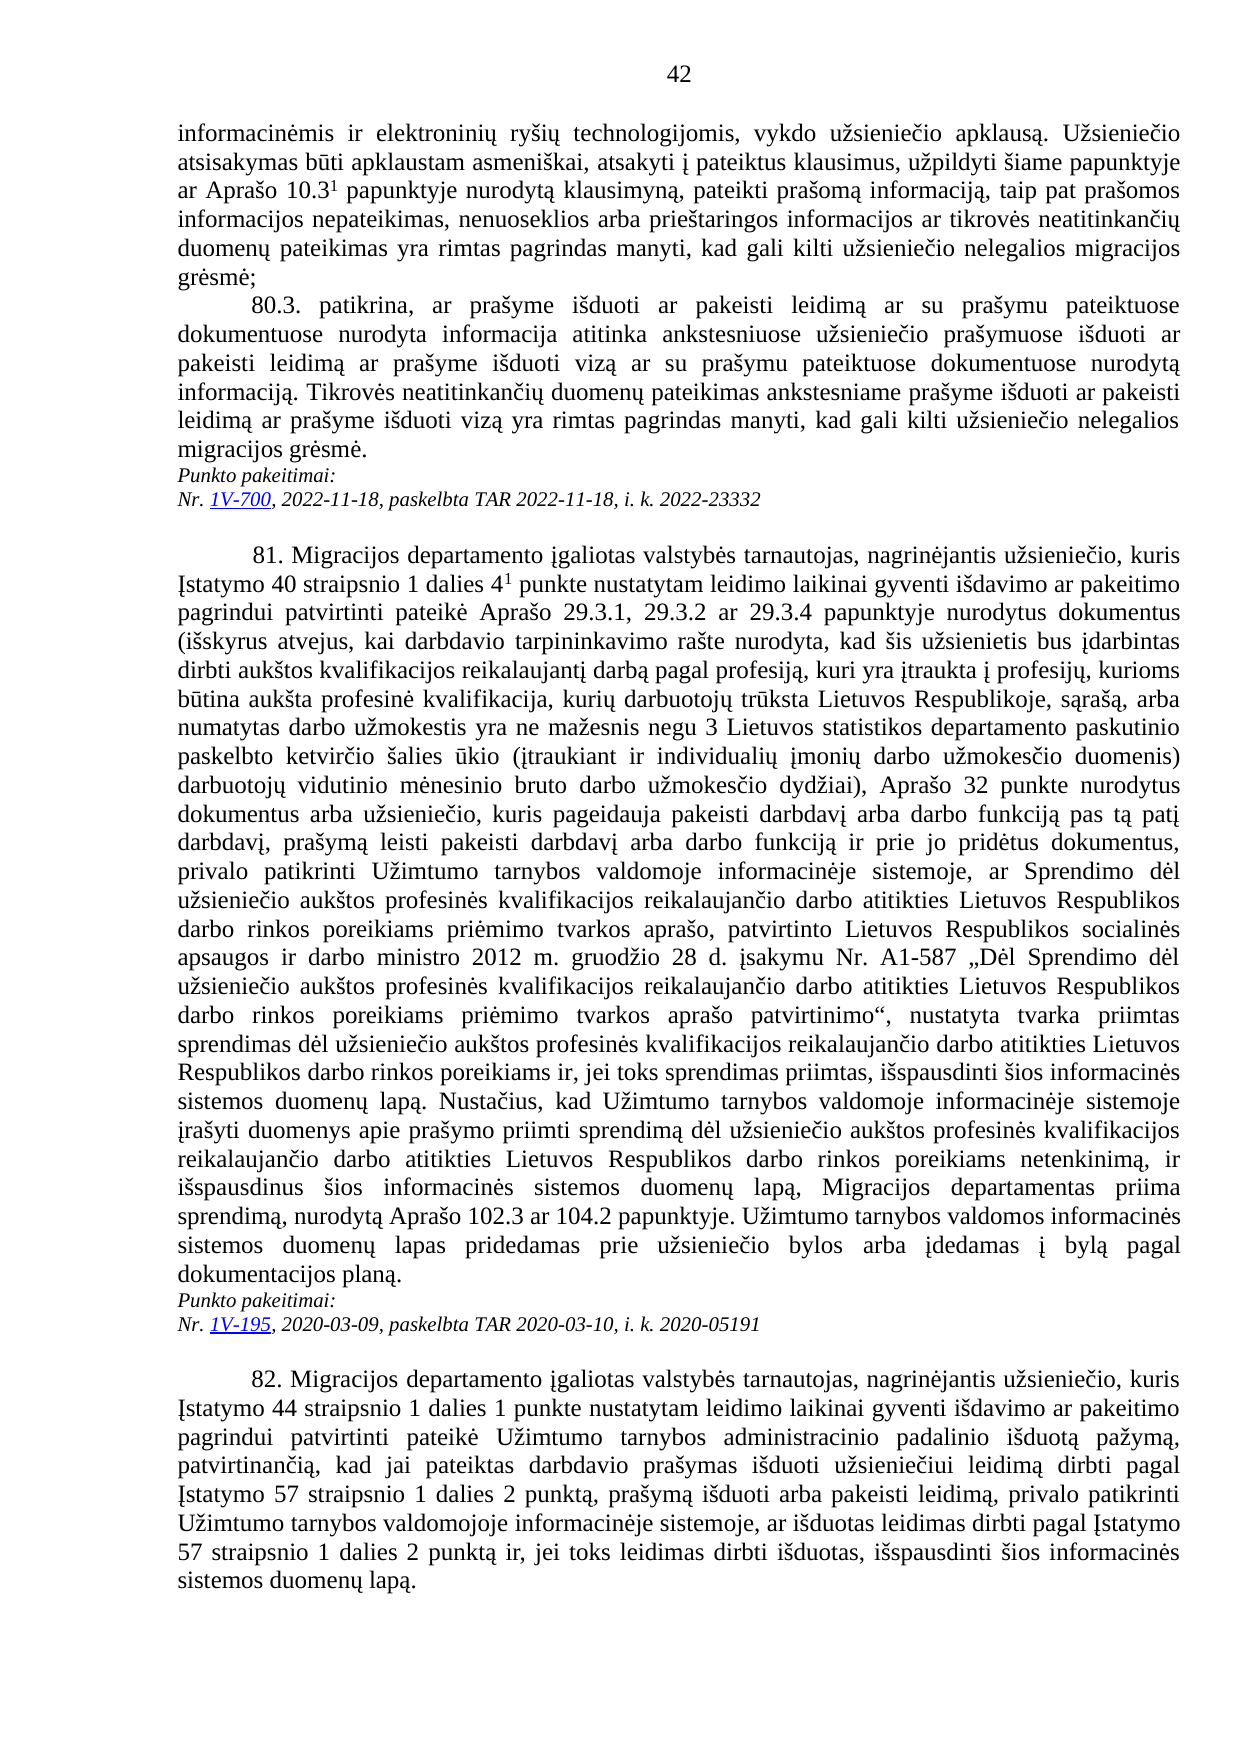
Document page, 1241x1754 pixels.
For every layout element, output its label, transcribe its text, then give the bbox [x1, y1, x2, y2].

text 81. Migracijos departamento įgaliotas valstybės tarnautojas, nagrinėjantis užsieniečio, kuris Įstatymo 40 straipsnio 1 dalies 41 punkte nustatytam leidimo laikinai gyventi išdavimo ar pakeitimo pagrindui patvirtinti pateikė Aprašo 29.3.1, 29.3.2 ar 29.3.4 papunktyje nurodytus dokumentus (išskyrus atvejus, kai darbdavio tarpininkavimo rašte nurodyta, kad šis užsienietis bus įdarbintas dirbti aukštos kvalifikacijos reikalaujantį darbą pagal profesiją, kuri yra įtraukta į profesijų, kurioms būtina aukšta profesinė kvalifikacija, kurių darbuotojų trūksta Lietuvos Respublikoje, sąrašą, arba numatytas darbo užmokestis yra ne mažesnis negu 3 Lietuvos statistikos departamento paskutinio paskelbto ketvirčio šalies ūkio (įtraukiant ir individualių įmonių darbo užmokesčio duomenis) darbuotojų vidutinio mėnesinio bruto darbo užmokesčio dydžiai), Aprašo 32 punkte nurodytus dokumentus arba užsieniečio, kuris pageidauja pakeisti darbdavį arba darbo funkciją pas tą patį darbdavį, prašymą leisti pakeisti darbdavį arba darbo funkciją ir prie jo pridėtus dokumentus, privalo patikrinti Užimtumo tarnybos valdomoje informacinėje sistemoje, ar Sprendimo dėl užsieniečio aukštos profesinės kvalifikacijos reikalaujančio darbo atitikties Lietuvos Respublikos darbo rinkos poreikiams priėmimo tvarkos aprašo, patvirtinto Lietuvos Respublikos socialinės apsaugos ir darbo ministro 2012 m. gruodžio 28 d. įsakymu Nr. A1-587 „Dėl Sprendimo dėl užsieniečio aukštos profesinės kvalifikacijos reikalaujančio darbo atitikties Lietuvos Respublikos darbo rinkos poreikiams priėmimo tvarkos aprašo patvirtinimo“, nustatyta tvarka priimtas sprendimas dėl užsieniečio aukštos profesinės kvalifikacijos reikalaujančio darbo atitikties Lietuvos Respublikos darbo rinkos poreikiams ir, jei toks sprendimas priimtas, išspausdinti šios informacinės sistemos duomenų lapą. Nustačius, kad Užimtumo tarnybos valdomoje informacinėje sistemoje įrašyti duomenys apie prašymo priimti sprendimą dėl užsieniečio aukštos profesinės kvalifikacijos reikalaujančio darbo atitikties Lietuvos Respublikos darbo rinkos poreikiams netenkinimą, ir išspausdinus šios informacinės sistemos duomenų lapą, Migracijos departamentas priima sprendimą, nurodytą Aprašo 102.3 ar 104.2 papunktyje. Užimtumo tarnybos valdomos informacinės sistemos duomenų lapas pridedamas prie užsieniečio bylos arba įdedamas į bylą pagal dokumentacijos planą. [177, 540, 1181, 1287]
text Nr. 1V-195, 2020-03-09, paskelbta TAR 2020-03-10, i. k. 2020-05191 [177, 1312, 1181, 1336]
text 82. Migracijos departamento įgaliotas valstybės tarnautojas, nagrinėjantis užsieniečio, kuris Įstatymo 44 straipsnio 1 dalies 1 punkte nustatytam leidimo laikinai gyventi išdavimo ar pakeitimo pagrindui patvirtinti pateikė Užimtumo tarnybos administracinio padalinio išduotą pažymą, patvirtinančią, kad jai pateiktas darbdavio prašymas išduoti užsieniečiui leidimą dirbti pagal Įstatymo 57 straipsnio 1 dalies 2 punktą, prašymą išduoti arba pakeisti leidimą, privalo patikrinti Užimtumo tarnybos valdomojoje informacinėje sistemoje, ar išduotas leidimas dirbti pagal Įstatymo 57 straipsnio 1 dalies 2 punktą ir, jei toks leidimas dirbti išduotas, išspausdinti šios informacinės sistemos duomenų lapą. [177, 1364, 1181, 1594]
text informacinėmis ir elektroninių ryšių technologijomis, vykdo užsieniečio apklausą. Užsieniečio atsisakymas būti apklaustam asmeniškai, atsakyti į pateiktus klausimus, užpildyti šiame papunktyje ar Aprašo 10.31 papunktyje nurodytą klausimyną, pateikti prašomą informaciją, taip pat prašomos informacijos nepateikimas, nenuoseklios arba prieštaringos informacijos ar tikrovės neatitinkančių duomenų pateikimas yra rimtas pagrindas manyti, kad gali kilti užsieniečio nelegalios migracijos grėsmė; [177, 118, 1181, 291]
text Punkto pakeitimai: [177, 1287, 1181, 1312]
text Punkto pakeitimai: [177, 463, 1181, 487]
text Nr. 1V-700, 2022-11-18, paskelbta TAR 2022-11-18, i. k. 2022-23332 [177, 487, 1181, 511]
text 80.3. patikrina, ar prašyme išduoti ar pakeisti leidimą ar su prašymu pateiktuose dokumentuose nurodyta informacija atitinka ankstesniuose užsieniečio prašymuose išduoti ar pakeisti leidimą ar prašyme išduoti vizą ar su prašymu pateiktuose dokumentuose nurodytą informaciją. Tikrovės neatitinkančių duomenų pateikimas ankstesniame prašyme išduoti ar pakeisti leidimą ar prašyme išduoti vizą yra rimtas pagrindas manyti, kad gali kilti užsieniečio nelegalios migracijos grėsmė. [177, 291, 1181, 463]
